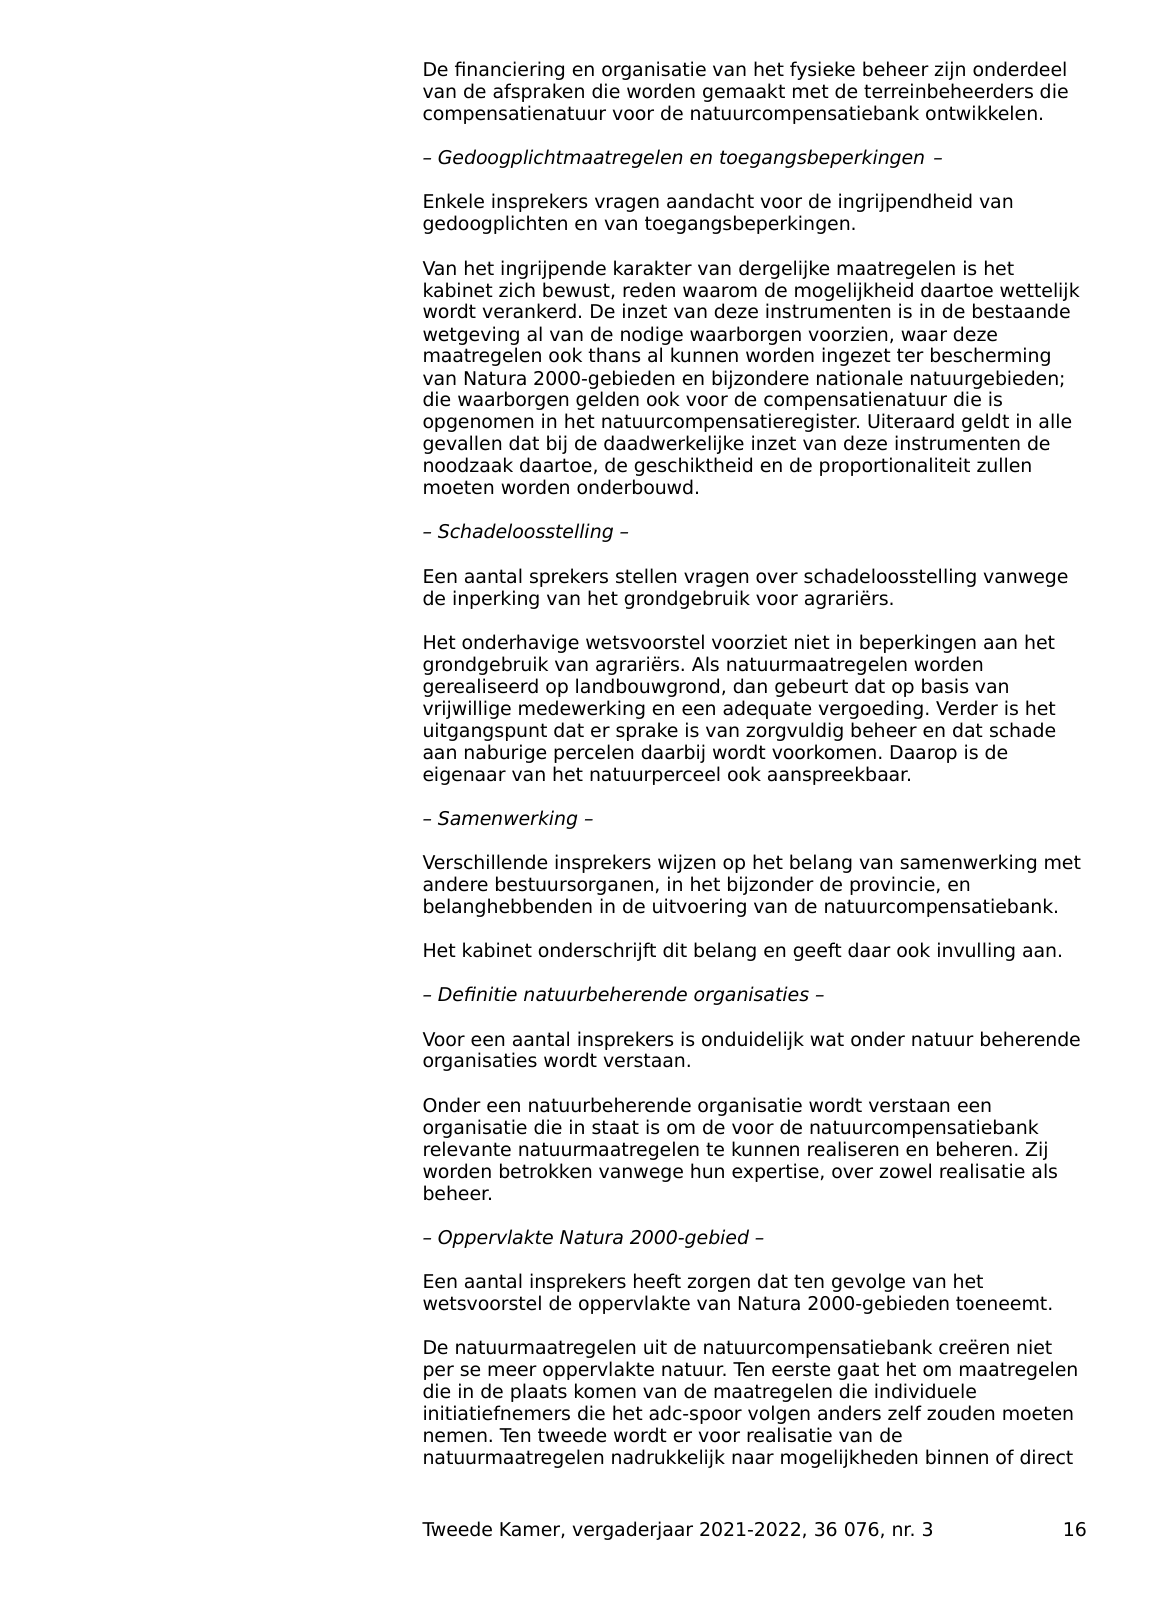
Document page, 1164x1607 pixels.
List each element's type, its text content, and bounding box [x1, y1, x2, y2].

text Een aantal sprekers stellen vragen over schadeloosstelling vanwege de inperking van het grondgebruik voor agrariërs. [422, 566, 1087, 609]
text De financiering en organisatie van het fysieke beheer zijn onderdeel van de afspraken die worden gemaakt met de terreinbeheerders die compensatienatuur voor de natuurcompensatiebank ontwikkelen. [422, 59, 1087, 125]
text Verschillende insprekers wijzen op het belang van samenwerking met andere bestuursorganen, in het bijzonder de provincie, en belanghebbenden in de uitvoering van de natuurcompensatiebank. [422, 852, 1087, 918]
text Voor een aantal insprekers is onduidelijk wat onder natuur beherende organisaties wordt verstaan. [422, 1028, 1087, 1072]
text Een aantal insprekers heeft zorgen dat ten gevolge van het wetsvoorstel de oppervlakte van Natura 2000-gebieden toeneemt. [422, 1271, 1087, 1315]
text Van het ingrijpende karakter van dergelijke maatregelen is het kabinet zich bewust, reden waarom de mogelijkheid daartoe wettelijk wordt verankerd. De inzet van deze instrumenten is in de bestaande wetgeving al van de nodige waarborgen voorzien, waar deze maatregelen ook thans al kunnen worden ingezet ter bescherming van Natura 2000-gebieden en bijzondere nationale natuurgebieden; die waarborgen gelden ook voor de compensatienatuur die is opgenomen in het natuurcompensatieregister. Uiteraard geldt in alle gevallen dat bij de daadwerkelijke inzet van deze instrumenten de noodzaak daartoe, de geschiktheid en de proportionaliteit zullen moeten worden onderbouwd. [422, 257, 1087, 499]
subtitle – Schadeloosstelling – [422, 521, 1087, 543]
text Onder een natuurbeherende organisatie wordt verstaan een organisatie die in staat is om de voor de natuurcompensatiebank relevante natuurmaatregelen te kunnen realiseren en beheren. Zij worden betrokken vanwege hun expertise, over zowel realisatie als beheer. [422, 1094, 1087, 1204]
subtitle – Gedoogplichtmaatregelen en toegangsbeperkingen – [422, 147, 1087, 169]
subtitle – Oppervlakte Natura 2000-gebied – [422, 1227, 1087, 1249]
text Het kabinet onderschrijft dit belang en geeft daar ook invulling aan. [422, 940, 1087, 962]
subtitle – Samenwerking – [422, 808, 1087, 830]
subtitle – Definitie natuurbeherende organisaties – [422, 984, 1087, 1006]
text De natuurmaatregelen uit de natuurcompensatiebank creëren niet per se meer oppervlakte natuur. Ten eerste gaat het om maatregelen die in de plaats komen van de maatregelen die individuele initiatiefnemers die het adc-spoor volgen anders zelf zouden moeten nemen. Ten tweede wordt er voor realisatie van de natuurmaatregelen nadrukkelijk naar mogelijkheden binnen of direct [422, 1337, 1087, 1469]
text Enkele insprekers vragen aandacht voor de ingrijpendheid van gedoogplichten en van toegangsbeperkingen. [422, 191, 1087, 235]
text Het onderhavige wetsvoorstel voorziet niet in beperkingen aan het grondgebruik van agrariërs. Als natuurmaatregelen worden gerealiseerd op landbouwgrond, dan gebeurt dat op basis van vrijwillige medewerking en een adequate vergoeding. Verder is het uitgangspunt dat er sprake is van zorgvuldig beheer en dat schade aan naburige percelen daarbij wordt voorkomen. Daarop is de eigenaar van het natuurperceel ook aanspreekbaar. [422, 632, 1087, 786]
